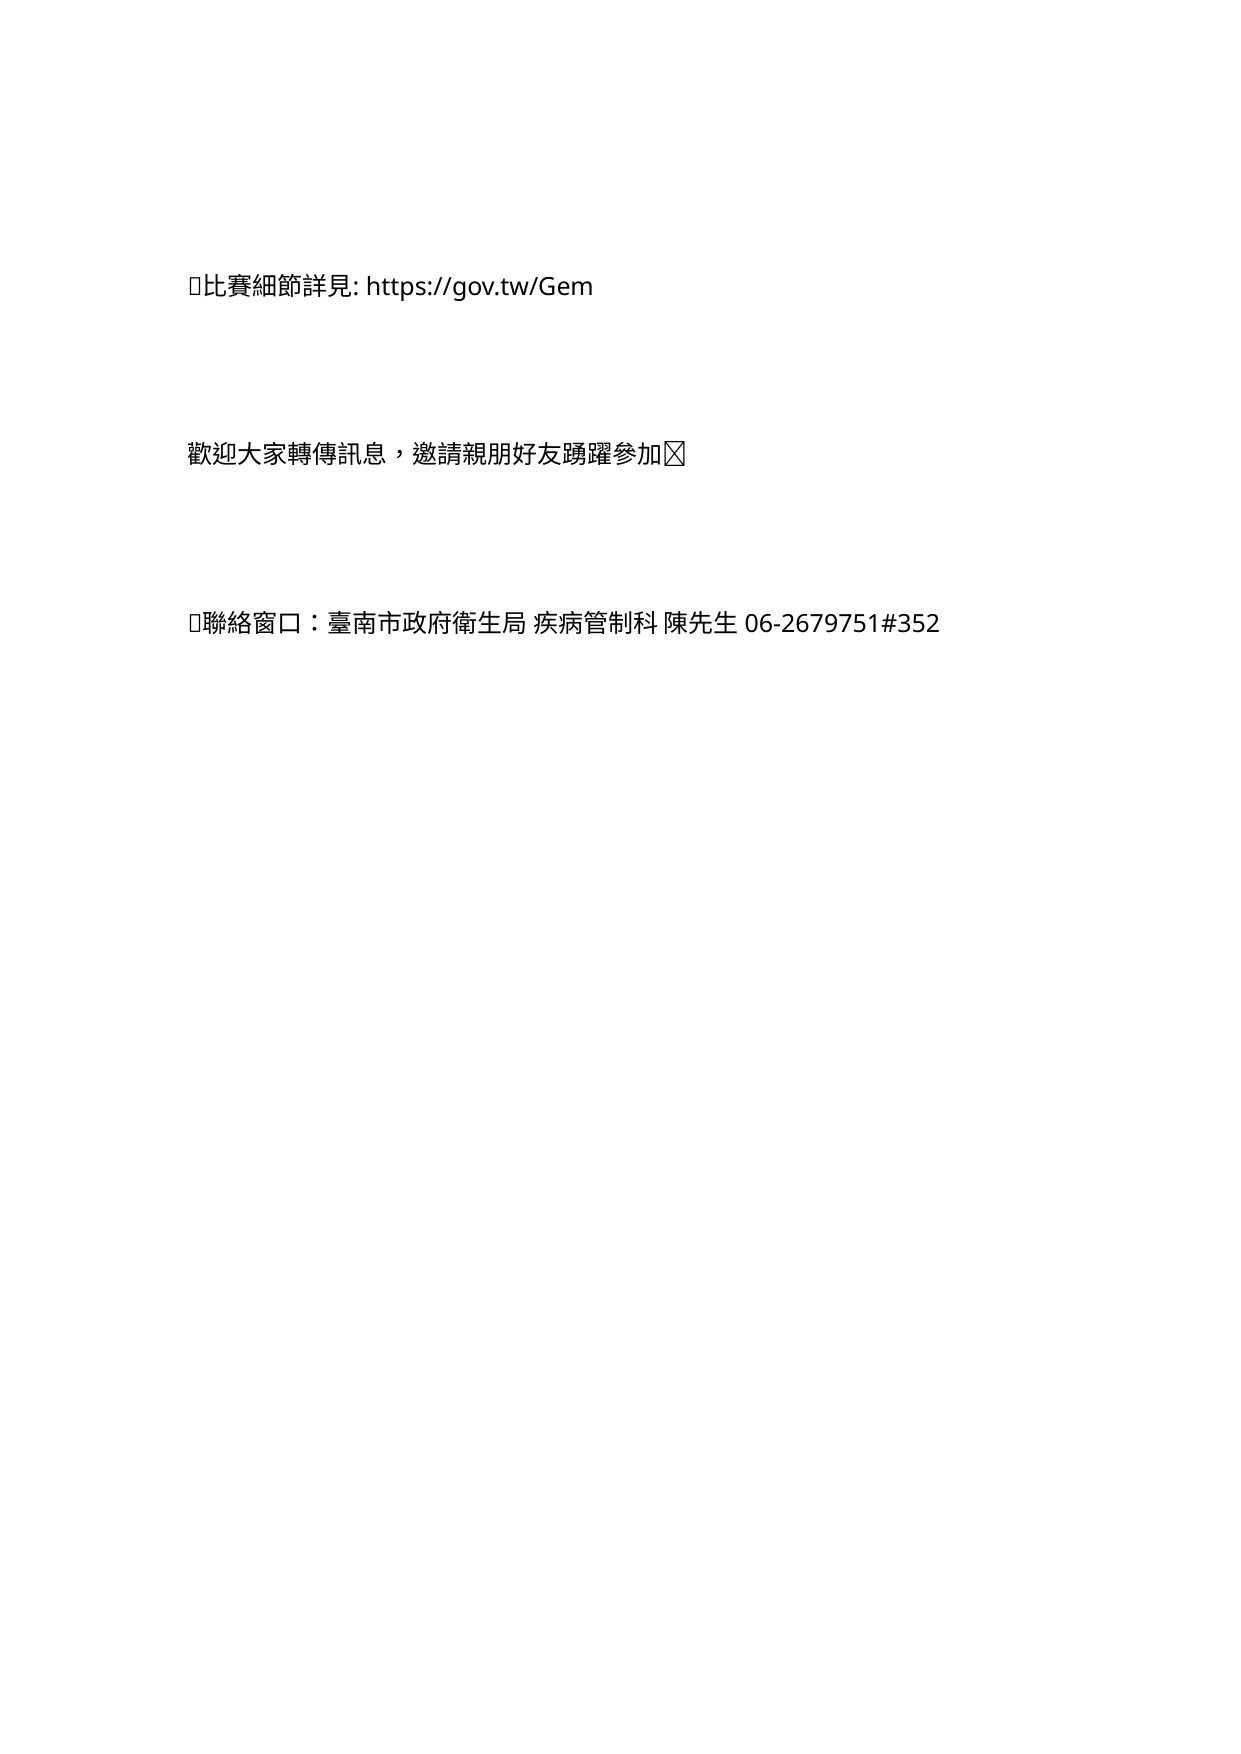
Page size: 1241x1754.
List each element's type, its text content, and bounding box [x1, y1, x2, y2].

text ✅比賽細節詳見: https://gov.tw/Gem [187, 242, 1053, 305]
text 歡迎大家轉傳訊息，邀請親朋好友踴躍參加🎉 [187, 411, 1053, 474]
text 📞聯絡窗口：臺南市政府衛生局 疾病管制科 陳先生 06-2679751#352 [187, 580, 1053, 643]
